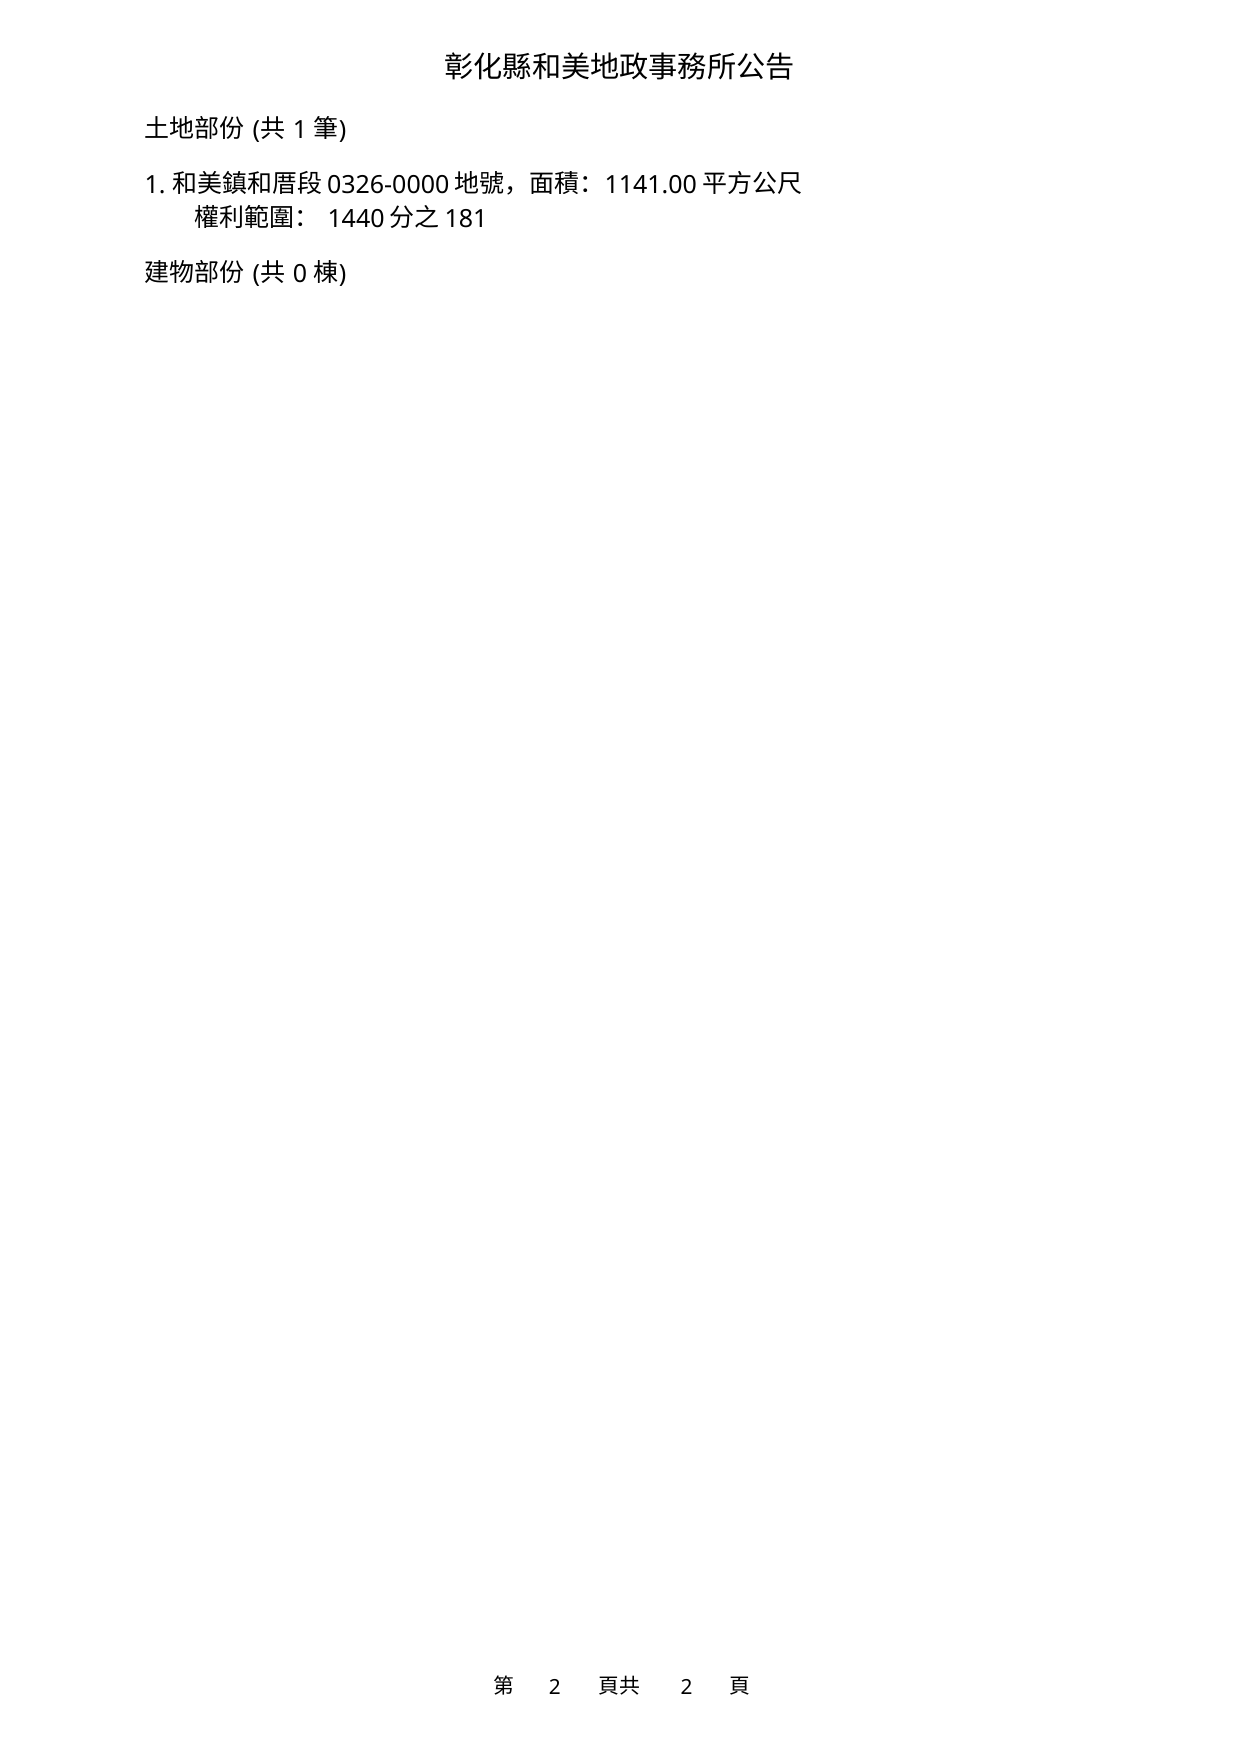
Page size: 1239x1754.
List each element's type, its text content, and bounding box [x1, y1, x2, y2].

table_header [0, 0, 62, 41]
table_cell [1177, 239, 1239, 310]
table_cell [524, 310, 585, 1666]
table_header [1177, 0, 1239, 41]
table_cell [1177, 166, 1239, 238]
table_cell [585, 310, 653, 1666]
table_cell [0, 166, 62, 238]
table_cell [1177, 41, 1239, 94]
table_cell [62, 310, 483, 1666]
table_cell [1177, 310, 1239, 1666]
table_cell [0, 310, 62, 1666]
table_cell [0, 41, 62, 94]
table_header [760, 0, 1177, 41]
table_cell 2 [653, 1666, 719, 1707]
table_cell 頁 [720, 1666, 760, 1707]
table_cell [483, 310, 523, 1666]
table_cell [1177, 1666, 1239, 1707]
table_cell 土地部份 (共 1 筆) [62, 95, 1177, 166]
table_cell [0, 239, 62, 310]
table_cell 頁共 [585, 1666, 653, 1707]
table_header [585, 0, 653, 41]
table_cell 建物部份 (共 0 棟) [62, 239, 1177, 310]
table_cell [1177, 95, 1239, 166]
table_cell [720, 310, 760, 1666]
table_header [720, 0, 760, 41]
table_header [653, 0, 719, 41]
table_cell 彰化縣和美地政事務所公告 [62, 41, 1177, 94]
table_header [524, 0, 585, 41]
table_cell [760, 310, 1177, 1666]
table_cell 1. 和美鎮和厝段0326-0000地號，面積：1141.00平方公尺 權利範圍： 1440分之181 [62, 166, 1177, 238]
table_cell 第 [483, 1666, 523, 1707]
table_cell 2 [524, 1666, 585, 1707]
table_cell [0, 95, 62, 166]
table_cell [653, 310, 719, 1666]
table_cell [0, 1666, 62, 1707]
table_header [483, 0, 523, 41]
table_header [62, 0, 483, 41]
table_cell [760, 1666, 1177, 1707]
table_cell [62, 1666, 483, 1707]
